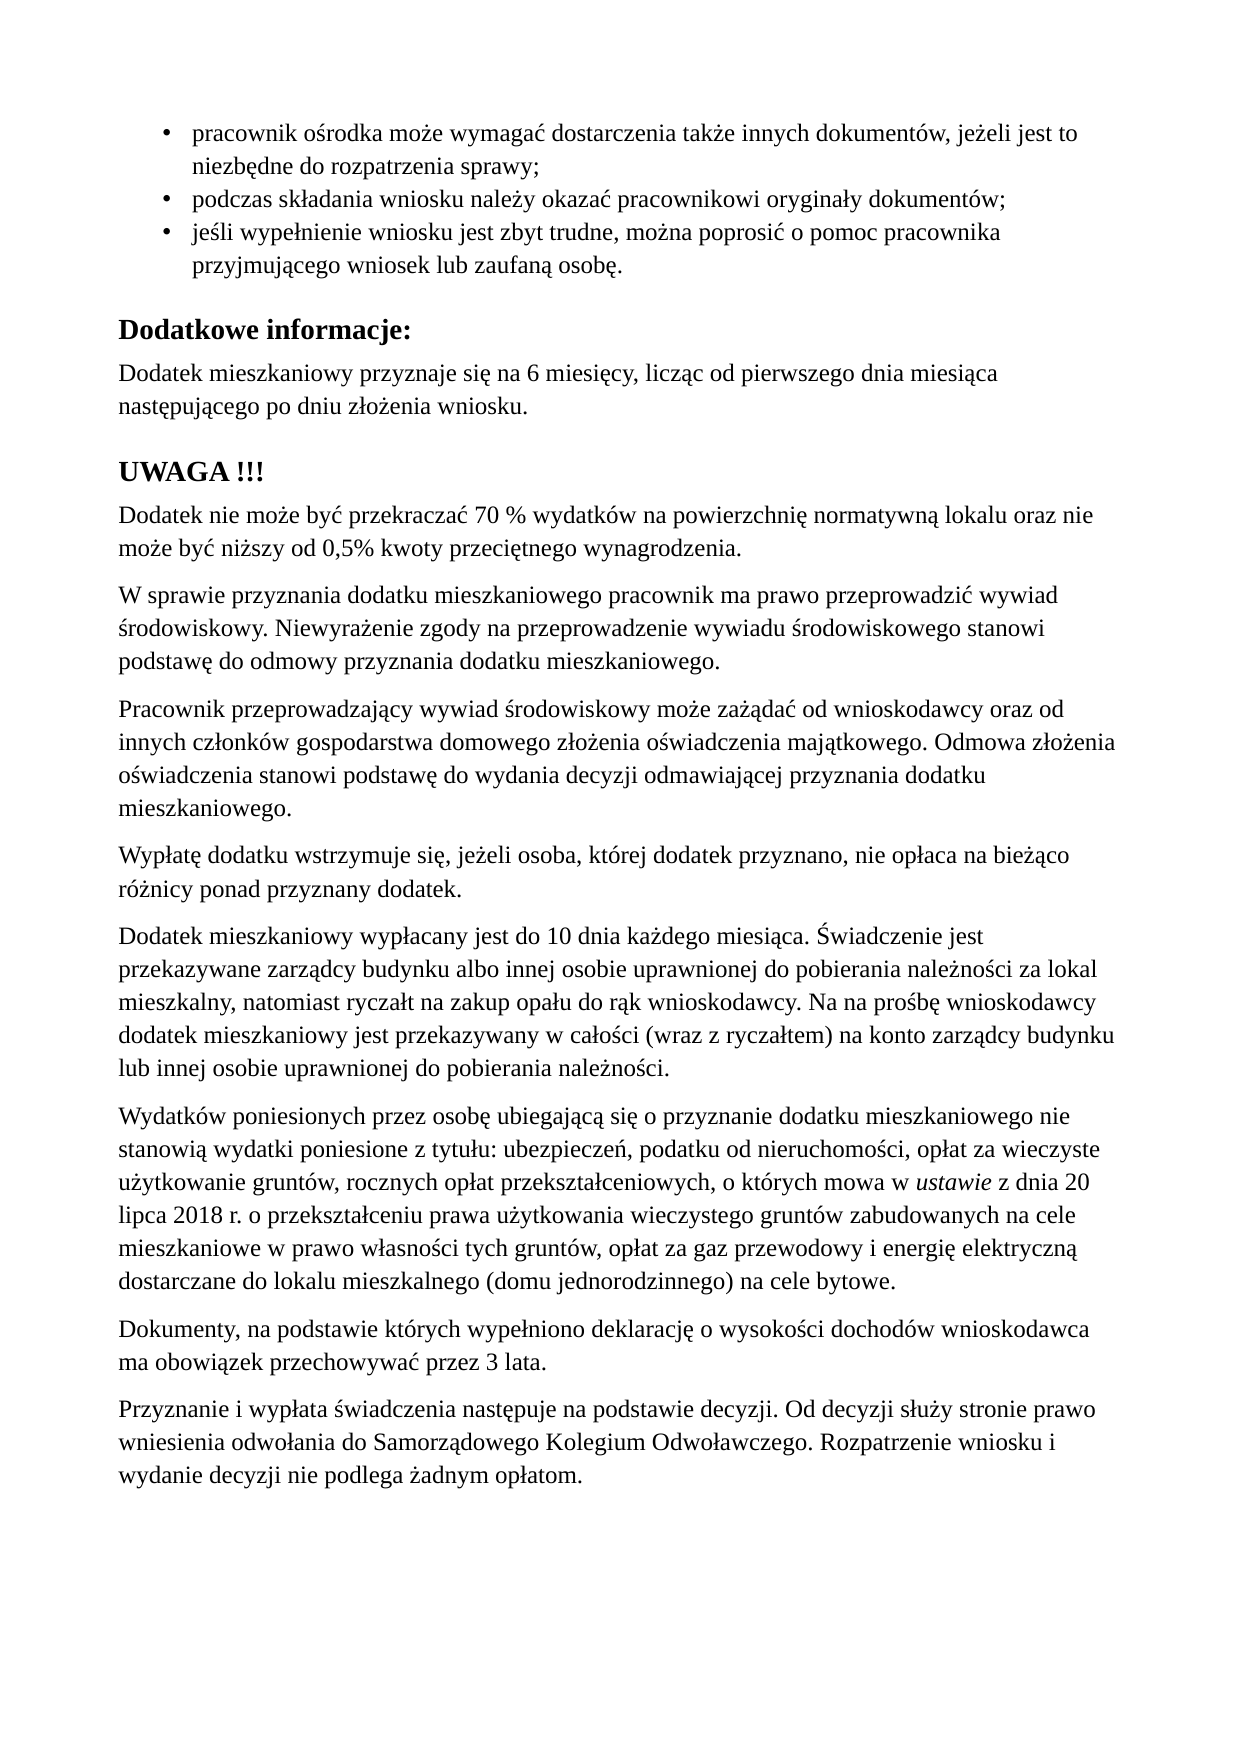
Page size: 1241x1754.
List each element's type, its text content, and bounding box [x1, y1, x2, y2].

text Dodatek mieszkaniowy wypłacany jest do 10 dnia każdego miesiąca. Świadczenie jest przekazywane zarządcy budynku albo innej osobie uprawnionej do pobierania należności za lokal mieszkalny, natomiast ryczałt na zakup opału do rąk wnioskodawcy. Na na prośbę wnioskodawcy dodatek mieszkaniowy jest przekazywany w całości (wraz z ryczałtem) na konto zarządcy budynku lub innej osobie uprawnionej do pobierania należności. [118, 921, 1122, 1082]
list pracownik ośrodka może wymagać dostarczenia także innych dokumentów, jeżeli jest to niezbędne do rozpatrzenia sprawy; [162, 118, 1122, 180]
text Wydatków poniesionych przez osobę ubiegającą się o przyznanie dodatku mieszkaniowego nie stanowią wydatki poniesione z tytułu: ubezpieczeń, podatku od nieruchomości, opłat za wieczyste użytkowanie gruntów, rocznych opłat przekształceniowych, o których mowa w ustawie z dnia 20 lipca 2018 r. o przekształceniu prawa użytkowania wieczystego gruntów zabudowanych na cele mieszkaniowe w prawo własności tych gruntów, opłat za gaz przewodowy i energię elektryczną dostarczane do lokalu mieszkalnego (domu jednorodzinnego) na cele bytowe. [118, 1101, 1122, 1295]
text Dodatek nie może być przekraczać 70 % wydatków na powierzchnię normatywną lokalu oraz nie może być niższy od 0,5% kwoty przeciętnego wynagrodzenia. [118, 500, 1122, 561]
text Dokumenty, na podstawie których wypełniono deklarację o wysokości dochodów wnioskodawca ma obowiązek przechowywać przez 3 lata. [118, 1314, 1122, 1375]
list podczas składania wniosku należy okazać pracownikowi oryginały dokumentów; [162, 184, 1122, 213]
text W sprawie przyznania dodatku mieszkaniowego pracownik ma prawo przeprowadzić wywiad środowiskowy. Niewyrażenie zgody na przeprowadzenie wywiadu środowiskowego stanowi podstawę do odmowy przyznania dodatku mieszkaniowego. [118, 580, 1122, 675]
text Dodatek mieszkaniowy przyznaje się na 6 miesięcy, licząc od pierwszego dnia miesiąca następującego po dniu złożenia wniosku. [118, 358, 1122, 420]
subtitle UWAGA !!! [118, 454, 1122, 487]
subtitle Dodatkowe informacje: [118, 312, 1122, 346]
text Przyznanie i wypłata świadczenia następuje na podstawie decyzji. Od decyzji służy stronie prawo wniesienia odwołania do Samorządowego Kolegium Odwoławczego. Rozpatrzenie wniosku i wydanie decyzji nie podlega żadnym opłatom. [118, 1394, 1122, 1489]
text Wypłatę dodatku wstrzymuje się, jeżeli osoba, której dodatek przyznano, nie opłaca na bieżąco różnicy ponad przyznany dodatek. [118, 841, 1122, 902]
text Pracownik przeprowadzający wywiad środowiskowy może zażądać od wnioskodawcy oraz od innych członków gospodarstwa domowego złożenia oświadczenia majątkowego. Odmowa złożenia oświadczenia stanowi podstawę do wydania decyzji odmawiającej przyznania dodatku mieszkaniowego. [118, 694, 1122, 822]
list jeśli wypełnienie wniosku jest zbyt trudne, można poprosić o pomoc pracownika przyjmującego wniosek lub zaufaną osobę. [162, 217, 1122, 279]
